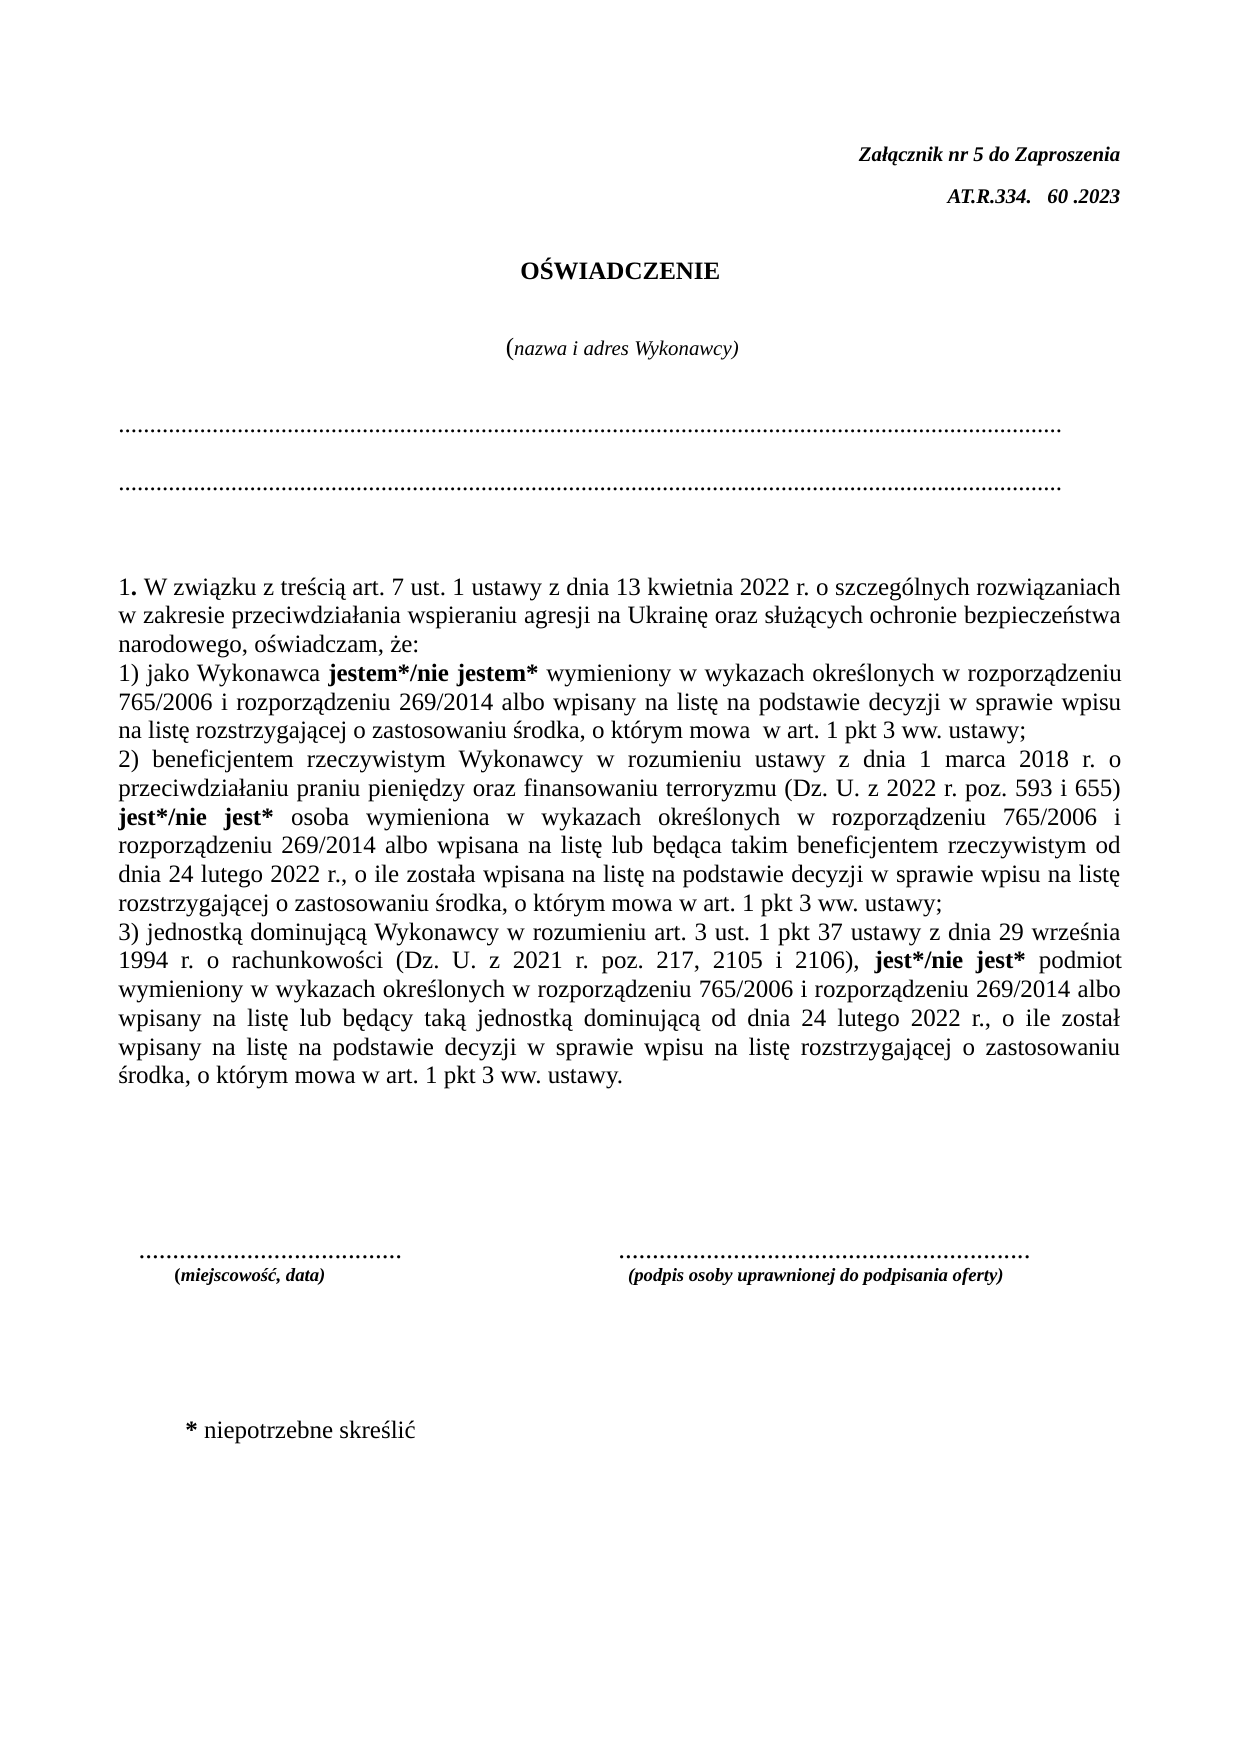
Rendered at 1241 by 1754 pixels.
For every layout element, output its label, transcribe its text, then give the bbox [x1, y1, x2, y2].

text Załącznik nr 5 do Zaproszenia [118, 142, 1122, 166]
text ....................................... ............................................................. [118, 1233, 1122, 1264]
text 1. W związku z treścią art. 7 ust. 1 ustawy z dnia 13 kwietnia 2022 r. o szczególnych rozwiązaniach w zakresie przeciwdziałania wspieraniu agresji na Ukrainę oraz służących ochronie bezpieczeństwa narodowego, oświadczam, że: [118, 572, 1122, 658]
text (miejscowość, data) (podpis osoby uprawnionej do podpisania oferty) [118, 1264, 1122, 1286]
text AT.R.334. 60 .2023 [118, 184, 1122, 208]
text ....................................................................................................................................................... [118, 467, 1122, 496]
text 3) jednostką dominującą Wykonawcy w rozumieniu art. 3 ust. 1 pkt 37 ustawy z dnia 29 września 1994 r. o rachunkowości (Dz. U. z 2021 r. poz. 217, 2105 i 2106), jest*/nie jest* podmiot wymieniony w wykazach określonych w rozporządzeniu 765/2006 i rozporządzeniu 269/2014 albo wpisany na listę lub będący taką jednostką dominującą od dnia 24 lutego 2022 r., o ile został wpisany na listę na podstawie decyzji w sprawie wpisu na listę rozstrzygającej o zastosowaniu środka, o którym mowa w art. 1 pkt 3 ww. ustawy. [118, 917, 1122, 1089]
list * niepotrzebne skreślić [185, 1415, 1122, 1444]
text (nazwa i adres Wykonawcy) [118, 332, 1122, 361]
text ....................................................................................................................................................... [118, 409, 1122, 438]
text 1) jako Wykonawca jestem*/nie jestem* wymieniony w wykazach określonych w rozporządzeniu 765/2006 i rozporządzeniu 269/2014 albo wpisany na listę na podstawie decyzji w sprawie wpisu na listę rozstrzygającej o zastosowaniu środka, o którym mowa w art. 1 pkt 3 ww. ustawy; [118, 658, 1122, 744]
text 2) beneficjentem rzeczywistym Wykonawcy w rozumieniu ustawy z dnia 1 marca 2018 r. o przeciwdziałaniu praniu pieniędzy oraz finansowaniu terroryzmu (Dz. U. z 2022 r. poz. 593 i 655) jest*/nie jest* osoba wymieniona w wykazach określonych w rozporządzeniu 765/2006 i rozporządzeniu 269/2014 albo wpisana na listę lub będąca takim beneficjentem rzeczywistym od dnia 24 lutego 2022 r., o ile została wpisana na listę na podstawie decyzji w sprawie wpisu na listę rozstrzygającej o zastosowaniu środka, o którym mowa w art. 1 pkt 3 ww. ustawy; [118, 744, 1122, 917]
text OŚWIADCZENIE [118, 256, 1122, 285]
